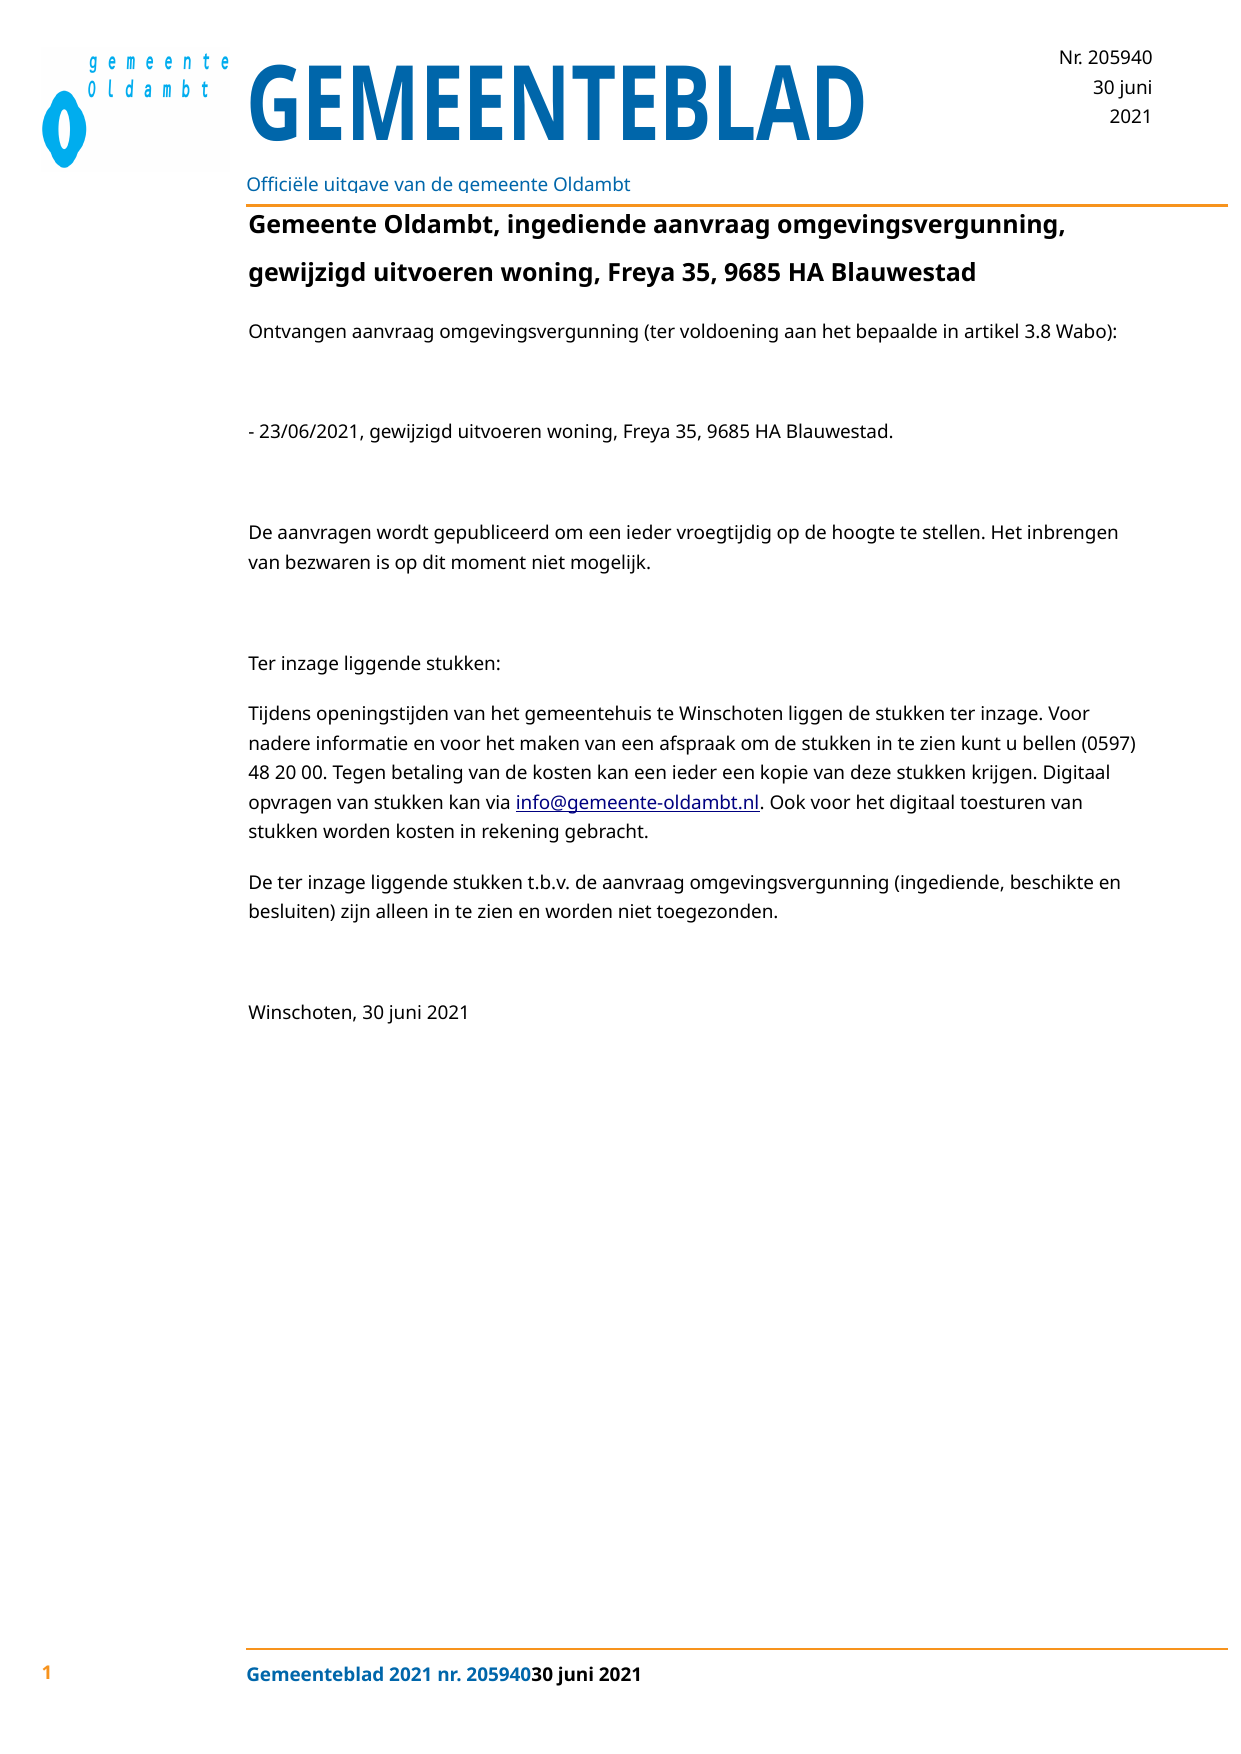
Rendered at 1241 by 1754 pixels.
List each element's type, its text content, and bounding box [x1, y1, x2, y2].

text Ontvangen aanvraag omgevingsvergunning (ter voldoening aan het bepaalde in artikel 3.8 Wabo): [248, 318, 1152, 344]
text Winschoten, 30 juni 2021 [248, 999, 1152, 1025]
text Ter inzage liggende stukken: [248, 650, 1152, 676]
text De ter inzage liggende stukken t.b.v. de aanvraag omgevingsvergunning (ingediende, beschikte en besluiten) zijn alleen in te zien en worden niet toegezonden. [248, 869, 1152, 924]
text Tijdens openingstijden van het gemeentehuis te Winschoten liggen de stukken ter inzage. Voor nadere informatie en voor het maken van een afspraak om de stukken in te zien kunt u bellen (0597) 48 20 00. Tegen betaling van de kosten kan een ieder een kopie van deze stukken krijgen. Digitaal opvragen van stukken kan via info@gemeente-oldambt.nl. Ook voor het digitaal toesturen van stukken worden kosten in rekening gebracht. [248, 700, 1152, 844]
text Gemeente Oldambt, ingediende aanvraag omgevingsvergunning, gewijzigd uitvoeren woning, Freya 35, 9685 HA Blauwestad [248, 207, 1152, 288]
text De aanvragen wordt gepubliceerd om een ieder vroegtijdig op de hoogte te stellen. Het inbrengen van bezwaren is op dit moment niet mogelijk. [248, 519, 1152, 575]
picture [41, 47, 231, 172]
text - 23/06/2021, gewijzigd uitvoeren woning, Freya 35, 9685 HA Blauwestad. [248, 419, 1152, 444]
